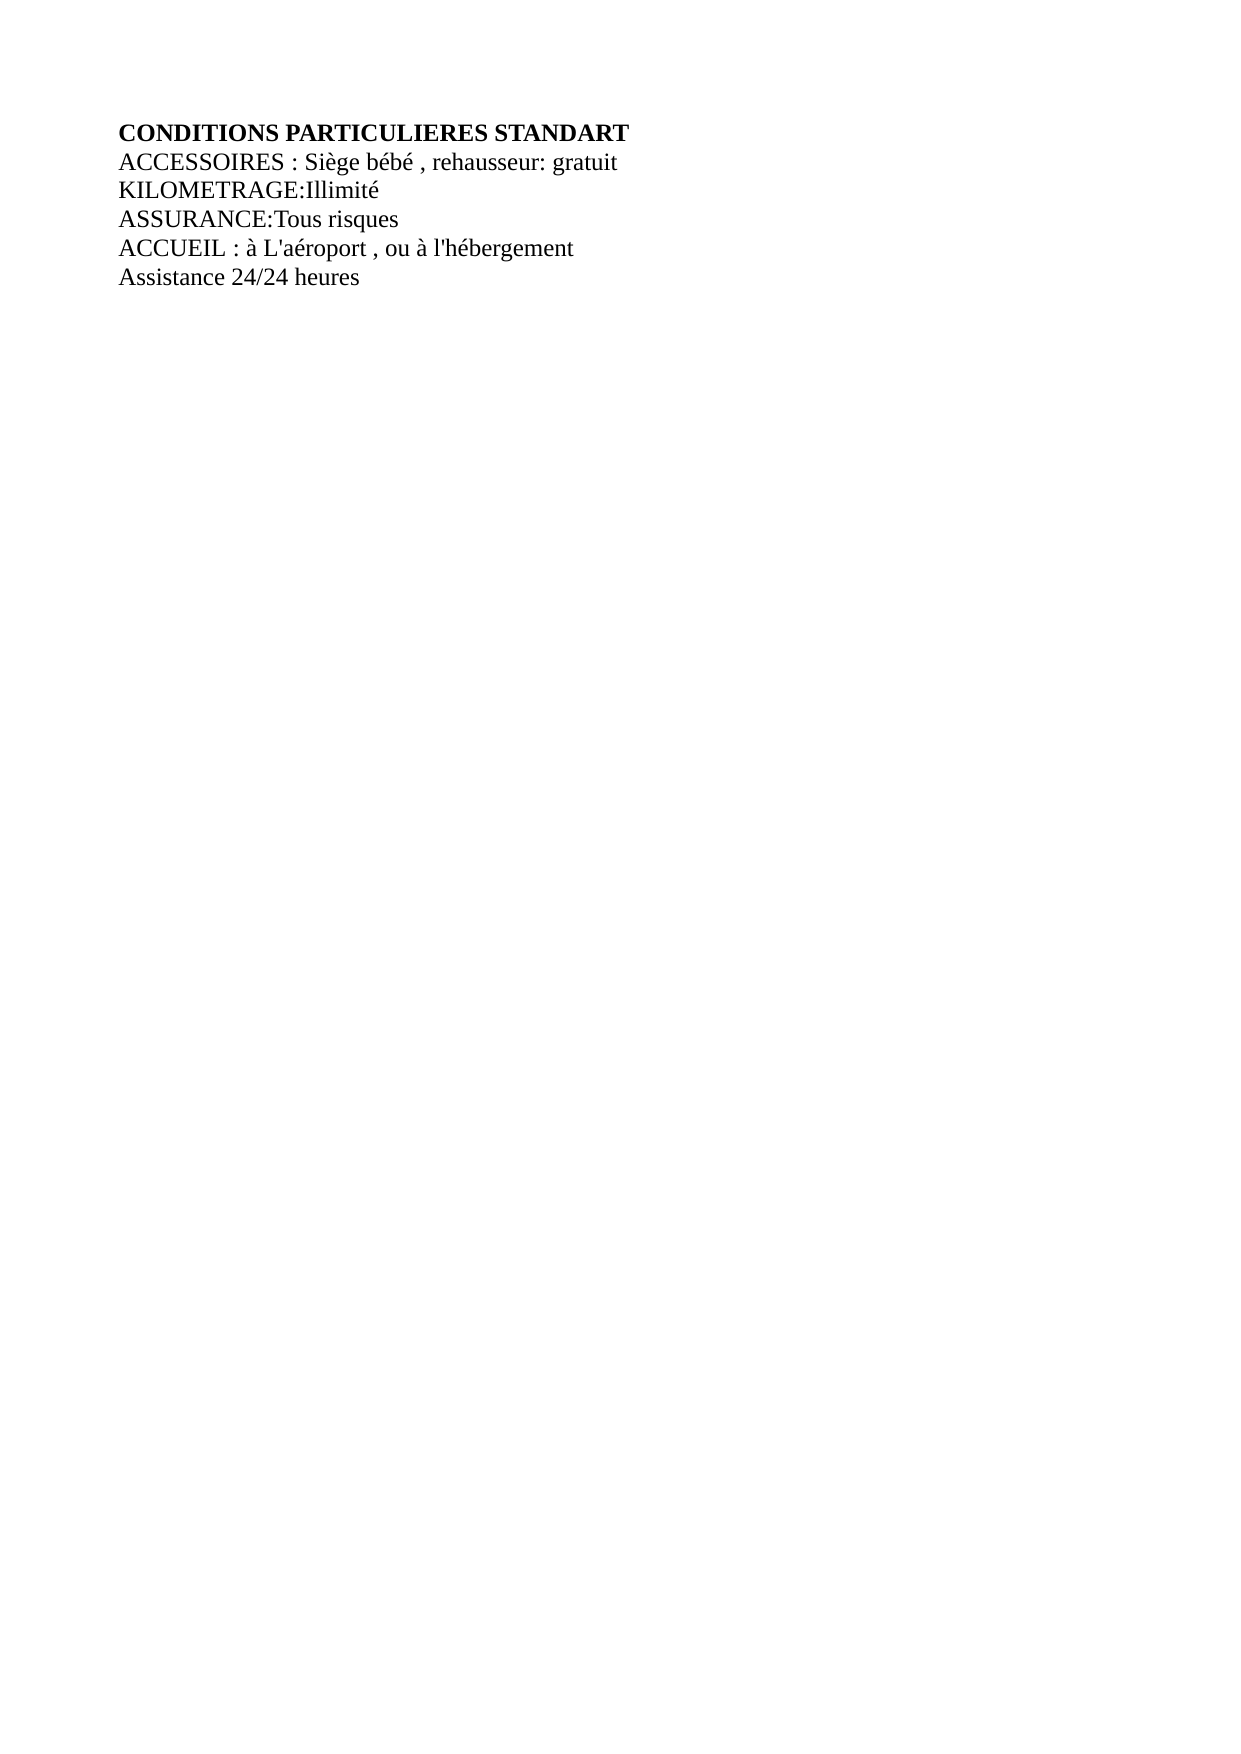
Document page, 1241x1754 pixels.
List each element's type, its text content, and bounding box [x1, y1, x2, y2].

text ACCUEIL : à L'aéroport , ou à l'hébergement [118, 233, 1122, 262]
text ASSURANCE:Tous risques [118, 204, 1122, 233]
text CONDITIONS PARTICULIERES STANDART [118, 118, 1122, 147]
text KILOMETRAGE:Illimité [118, 176, 1122, 204]
text Assistance 24/24 heures [118, 262, 1122, 291]
text ACCESSOIRES : Siège bébé , rehausseur: gratuit [118, 147, 1122, 176]
